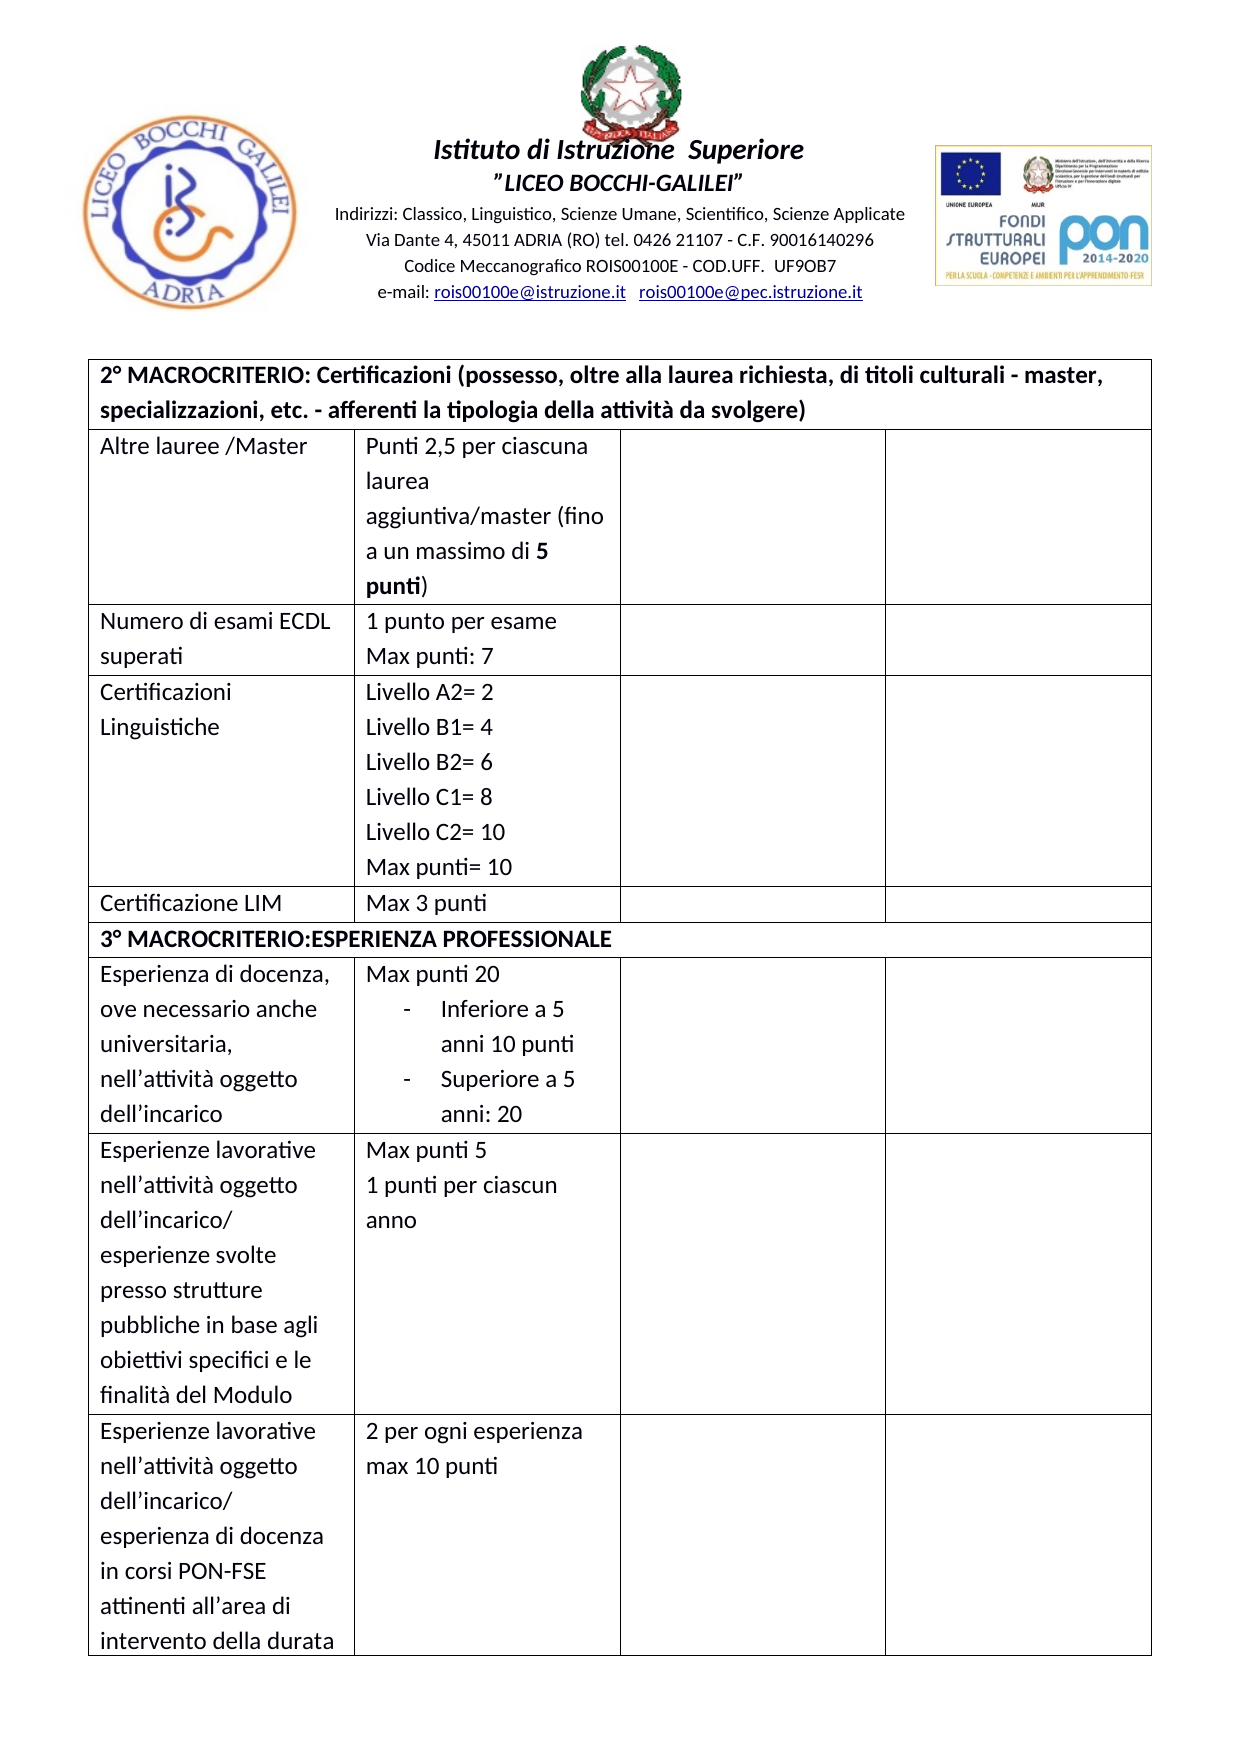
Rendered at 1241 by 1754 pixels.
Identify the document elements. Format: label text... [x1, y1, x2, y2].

table_cell Certificazione LIM [89, 887, 354, 922]
table_cell Esperienze lavorative nell’attività oggetto dell’incarico/ esperienza di docenza in corsi PON-FSE attinenti all’area di intervento della durata [89, 1415, 354, 1655]
table_cell [621, 887, 885, 922]
table_cell 2° MACROCRITERIO: Certificazioni (possesso, oltre alla laurea richiesta, di titoli culturali - master, specializzazioni, etc. - afferenti la tipologia della attività da svolgere) [89, 360, 1151, 429]
table_cell Numero di esami ECDL superati [89, 605, 354, 675]
table_cell 3° MACROCRITERIO:ESPERIENZA PROFESSIONALE [89, 923, 1151, 957]
table_cell [886, 1415, 1151, 1655]
table_cell Altre lauree /Master [89, 430, 354, 604]
table_cell [621, 605, 885, 675]
table_cell [886, 958, 1151, 1133]
table_cell Punti 2,5 per ciascuna laurea aggiuntiva/master (fino a un massimo di 5 punti) [355, 430, 620, 604]
table_cell [621, 1134, 885, 1414]
table_cell Certificazioni Linguistiche [89, 676, 354, 886]
table_cell [621, 958, 885, 1133]
table_cell [886, 1134, 1151, 1414]
table_cell Max punti 20 Inferiore a 5 anni 10 punti Superiore a 5 anni: 20 [355, 958, 620, 1133]
table_cell [621, 430, 885, 604]
table_cell [621, 1415, 885, 1655]
table_cell [886, 887, 1151, 922]
table_cell Max 3 punti [355, 887, 620, 922]
table_cell [886, 605, 1151, 675]
table_cell 2 per ogni esperienza max 10 punti [355, 1415, 620, 1655]
table_cell Max punti 5 1 punti per ciascun anno [355, 1134, 620, 1414]
table_cell Esperienze lavorative nell’attività oggetto dell’incarico/ esperienze svolte presso strutture pubbliche in base agli obiettivi specifici e le finalità del Modulo [89, 1134, 354, 1414]
table_cell Esperienza di docenza, ove necessario anche universitaria, nell’attività oggetto dell’incarico [89, 958, 354, 1133]
table_cell [886, 676, 1151, 886]
table_cell Livello A2= 2 Livello B1= 4 Livello B2= 6 Livello C1= 8 Livello C2= 10 Max punti= 10 [355, 676, 620, 886]
table_cell [621, 676, 885, 886]
table_cell 1 punto per esame Max punti: 7 [355, 605, 620, 675]
table_cell [886, 430, 1151, 604]
